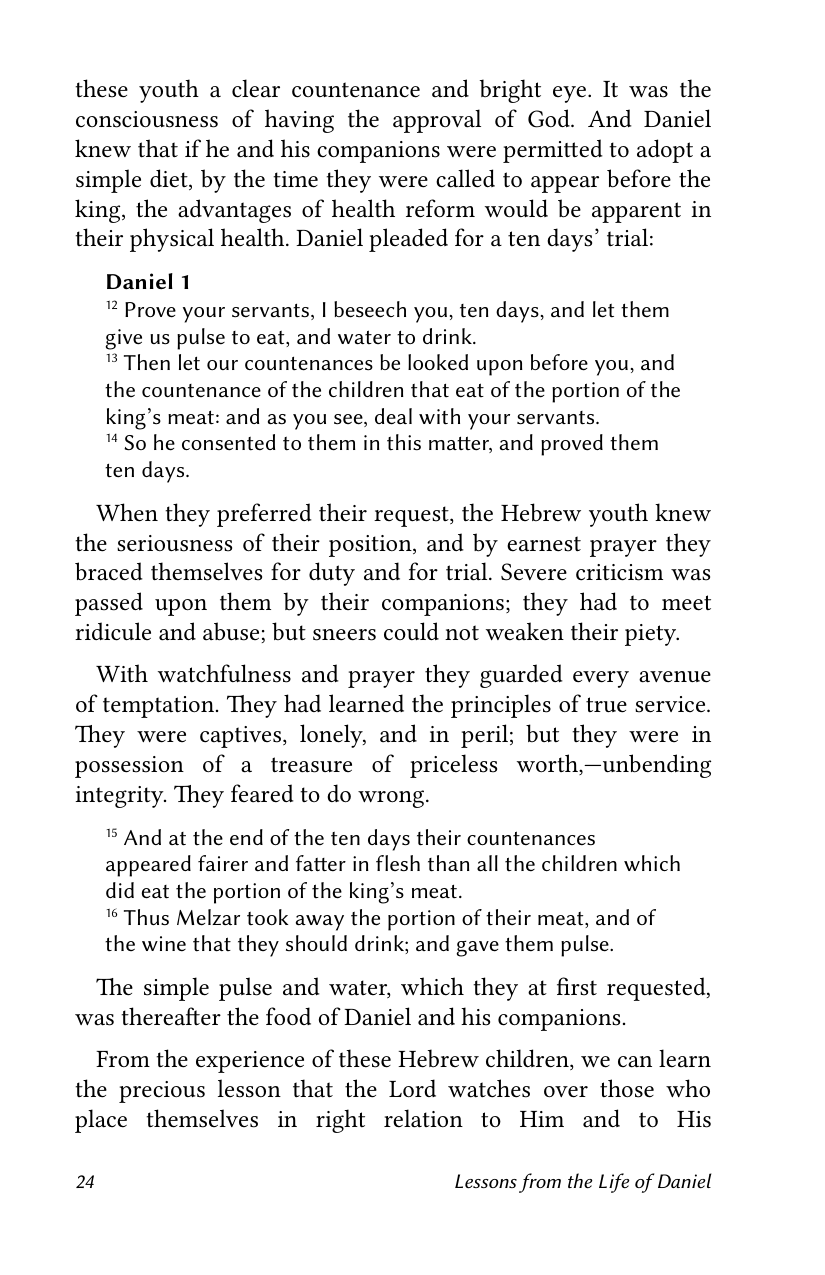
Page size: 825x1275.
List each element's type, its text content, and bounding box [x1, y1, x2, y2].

text 13 Then let our countenances be looked upon before you, and the countenance of the children that eat of the portion of the king’s meat: and as you see, deal with your servants. [105, 350, 682, 430]
text these youth a clear countenance and bright eye. It was the consciousness of having the approval of God. And Daniel knew that if he and his companions were permitted to adopt a simple diet, by the time they were called to appear before the king, the advantages of health reform would be apparent in their physical health. Daniel pleaded for a ten days’ trial: [75, 75, 712, 253]
text 14 So he consented to them in this matter, and proved them ten days. [105, 430, 682, 483]
text From the experience of these Hebrew children, we can learn the precious lesson that the Lord watches over those who place themselves in right relation to Him and to His [75, 1045, 712, 1133]
text When they preferred their request, the Hebrew youth knew the seriousness of their position, and by earnest prayer they braced themselves for duty and for trial. Severe criticism was passed upon them by their companions; they had to meet ridicule and abuse; but sneers could not weaken their piety. [75, 499, 712, 647]
text The simple pulse and water, which they at first requested, was thereafter the food of Daniel and his companions. [75, 973, 712, 1031]
text With watchfulness and prayer they guarded every avenue of temptation. They had learned the principles of true service. They were captives, lonely, and in peril; but they were in possession of a treasure of priceless worth,—unbending integrity. They feared to do wrong. [75, 660, 712, 808]
text 15 And at the end of the ten days their countenances appeared fairer and fatter in flesh than all the children which did eat the portion of the king’s meat. [105, 825, 682, 904]
text Daniel 1 [105, 269, 712, 296]
text 12 Prove your servants, I beseech you, ten days, and let them give us pulse to eat, and water to drink. [105, 297, 682, 350]
text 16 Thus Melzar took away the portion of their meat, and of the wine that they should drink; and gave them pulse. [105, 905, 682, 957]
